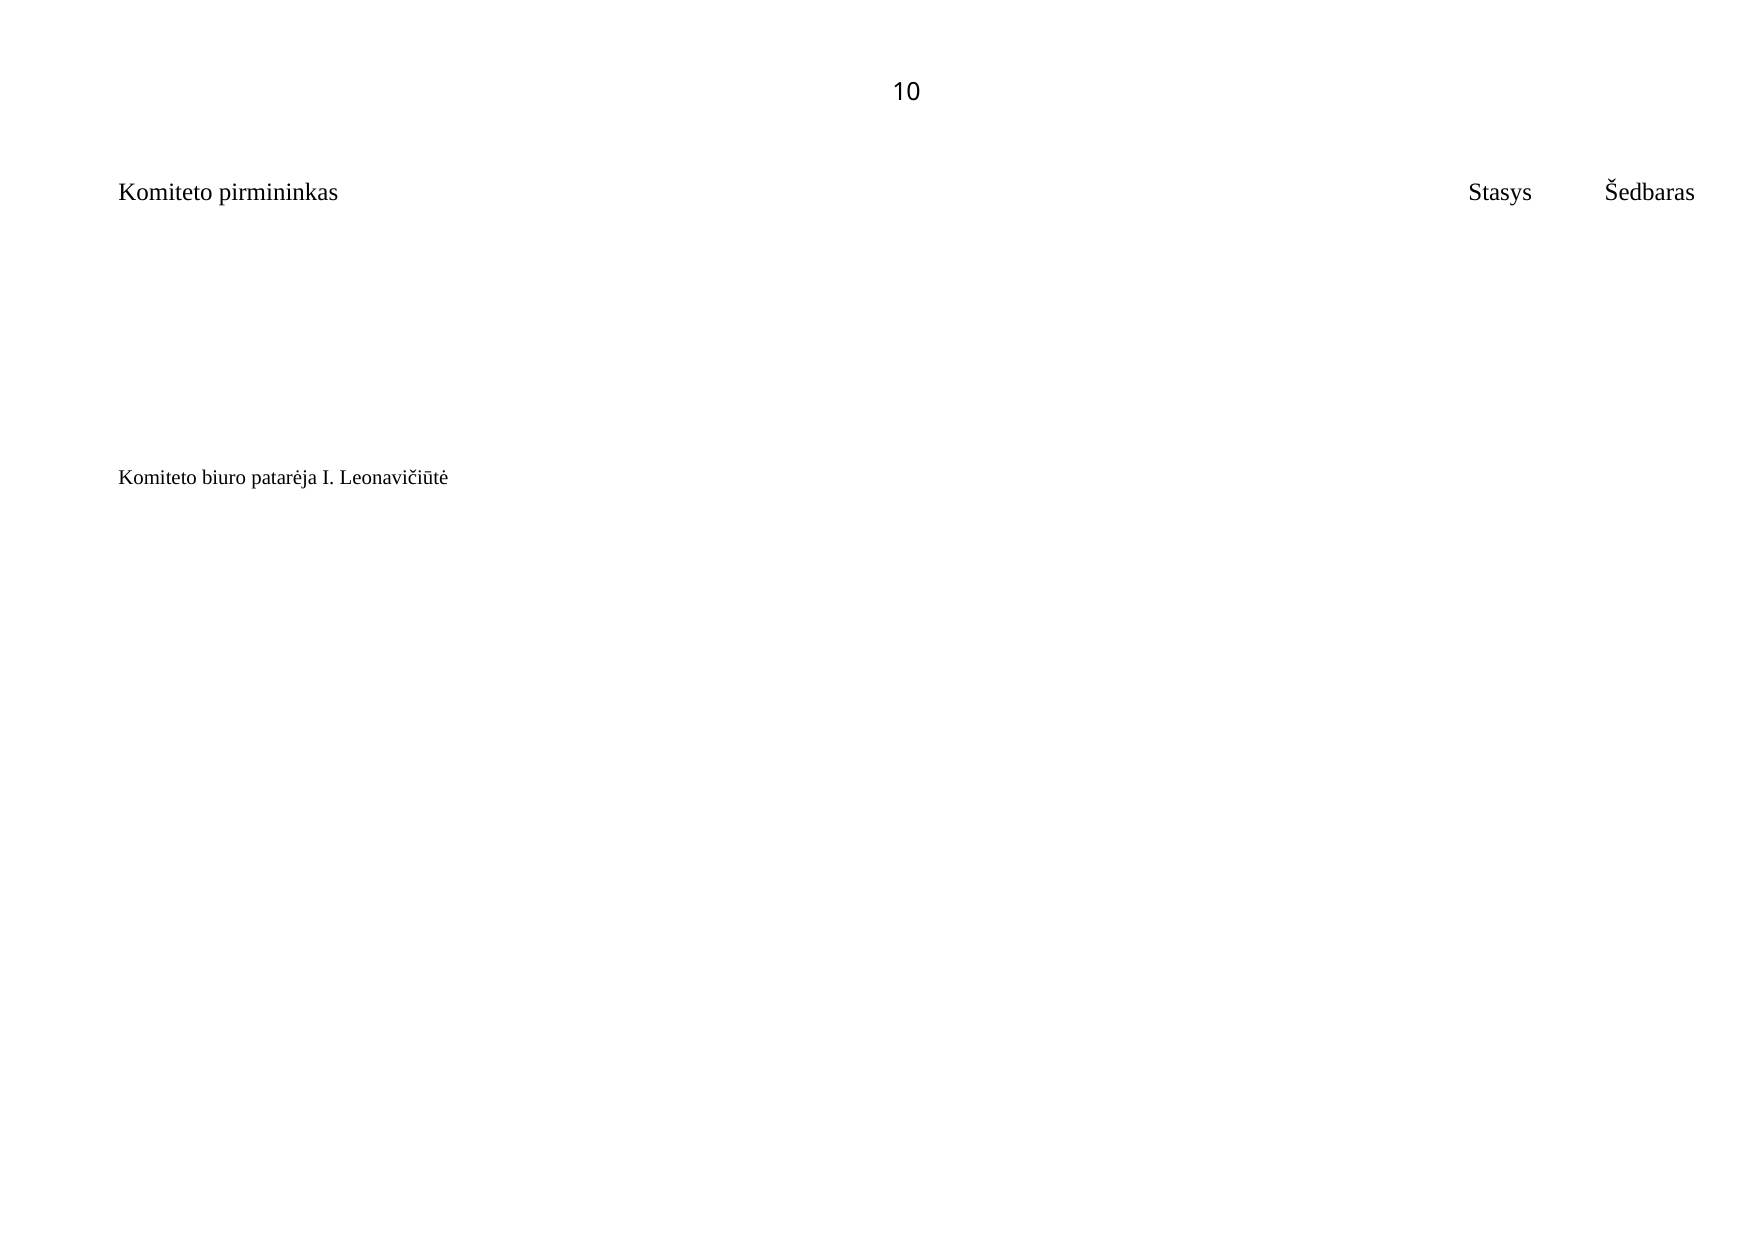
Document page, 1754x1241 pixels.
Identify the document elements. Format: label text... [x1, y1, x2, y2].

text Komiteto pirmininkas Stasys Stasys Šedbaras [118, 177, 1695, 235]
text Komiteto biuro patarėja I. Leonavičiūtė [118, 465, 1695, 489]
